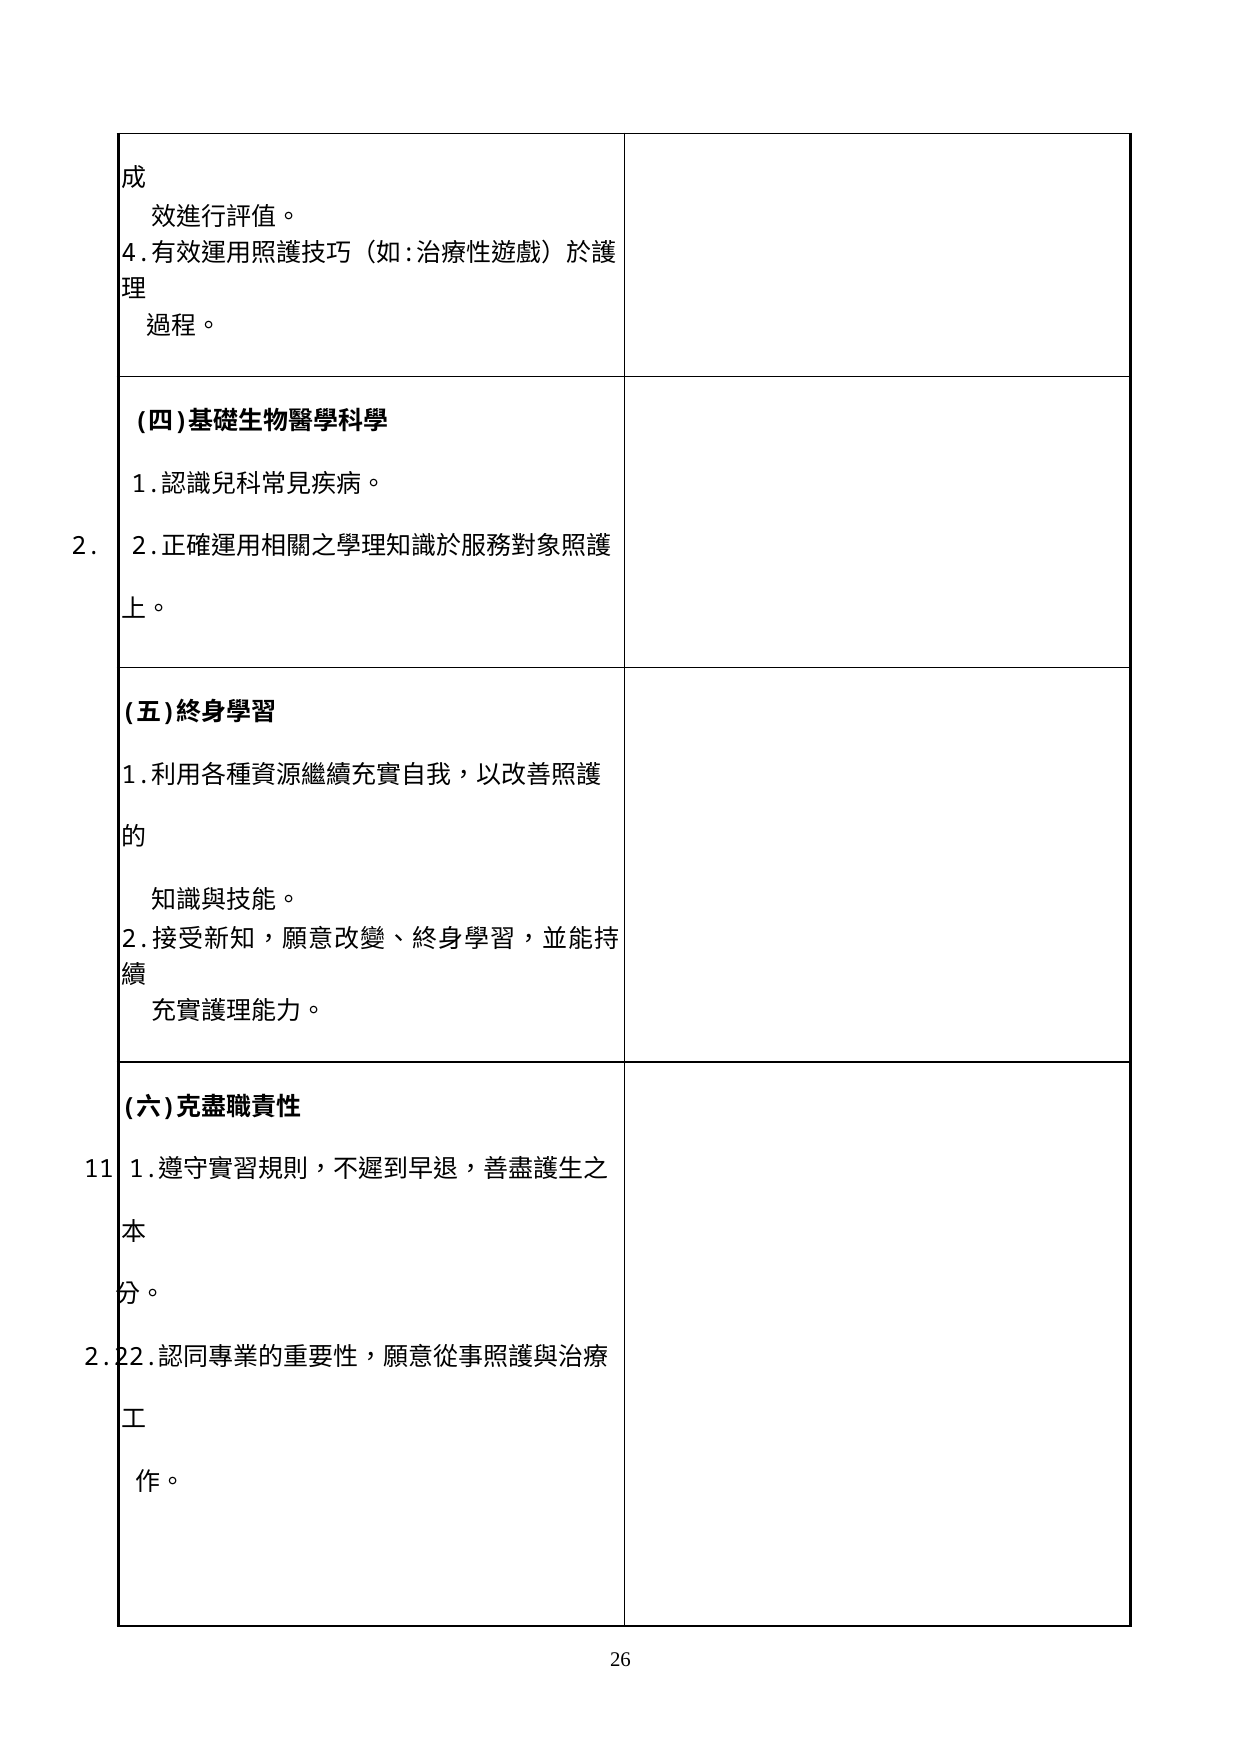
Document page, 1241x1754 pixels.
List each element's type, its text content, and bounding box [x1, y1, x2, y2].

table_cell 成 效進行評值。 4.有效運用照護技巧（如:治療性遊戲）於護理 過程。 [120, 134, 624, 376]
table_cell [625, 1063, 1129, 1625]
table_cell (六)克盡職責性 11 1.遵守實習規則，不遲到早退，善盡護生之本 分。 2.22.認同專業的重要性，願意從事照護與治療工 作。 [120, 1063, 624, 1625]
table_cell [625, 668, 1129, 1061]
table_cell (五)終身學習 1.利用各種資源繼續充實自我，以改善照護的 知識與技能。 2.接受新知，願意改變、終身學習，並能持續 充實護理能力。 [120, 668, 624, 1061]
table_cell [625, 377, 1129, 667]
table_cell [625, 134, 1129, 376]
table_cell (四)基礎生物醫學科學 1.認識兒科常見疾病。 2. 2.正確運用相關之學理知識於服務對象照護上。 [120, 377, 624, 667]
